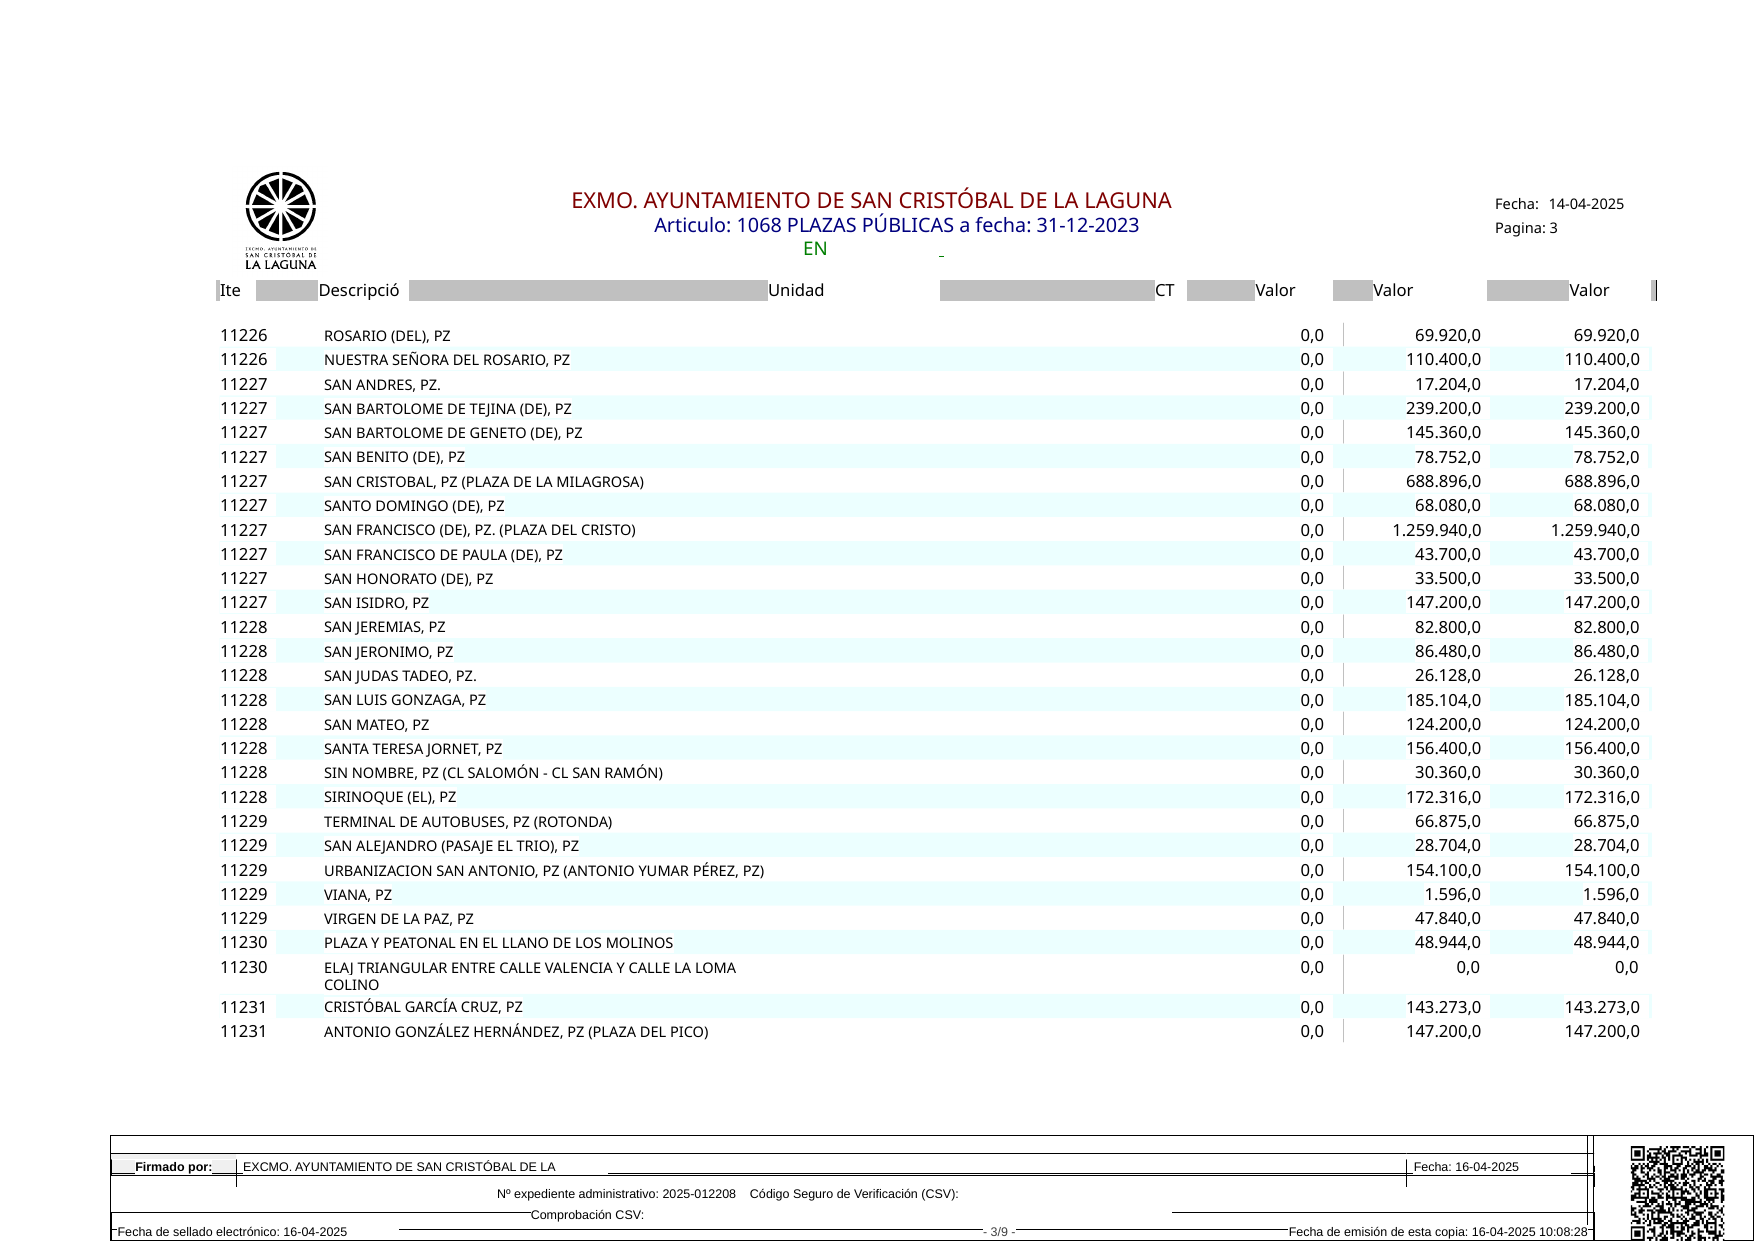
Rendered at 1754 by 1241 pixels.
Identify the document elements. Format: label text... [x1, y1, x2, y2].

text Comprobación CSV: https://sede.aytolalaguna.es//publico/documento/3030DABF4FAED4B1C957C953AB0AA7F2 . [531, 1208, 1172, 1223]
text SAN BENITO (DE), PZ [324, 447, 465, 467]
text 0,00 [1300, 858, 1333, 881]
text 0,00 [1300, 737, 1333, 759]
text 0,00 [1300, 688, 1333, 711]
text 0,00 [1300, 761, 1333, 784]
text URBANIZACION SAN ANTONIO, PZ (ANTONIO YUMAR PÉREZ, PZ) [324, 860, 765, 880]
text 43.700,00 [1415, 542, 1490, 565]
text 17.204,00 [1573, 372, 1648, 395]
text SAN JERONIMO, PZ [324, 642, 454, 661]
text 78.752,00 [1573, 445, 1648, 468]
text 0,00 [1456, 956, 1489, 978]
text 0,00 [1300, 348, 1333, 370]
text 47.840,00 [1415, 907, 1490, 929]
text 112272 [220, 421, 276, 443]
text 0,00 [1300, 883, 1333, 905]
text 0,00 [1300, 907, 1333, 929]
text 112288 [220, 785, 276, 808]
text 43.700,00 [1573, 542, 1648, 565]
text 112284 [220, 712, 276, 735]
text 112306 [220, 931, 276, 954]
text 112291 [220, 834, 276, 856]
text 0,00 [1300, 591, 1333, 613]
text 33.500,00 [1415, 567, 1490, 589]
text SAN ANDRES, PZ. [324, 374, 441, 394]
text SAN HONORATO (DE), PZ [324, 569, 494, 588]
text Valor Neto [1569, 278, 1651, 301]
text 26.128,00 [1573, 664, 1648, 686]
text 112273 [220, 445, 276, 468]
text 26.128,00 [1415, 664, 1490, 686]
text 112270 [220, 372, 276, 395]
text Item [220, 278, 256, 301]
text 112278 [220, 567, 276, 589]
text 47.840,00 [1573, 907, 1648, 929]
text 147.200,00 [1564, 591, 1649, 613]
text SAN ISIDRO, PZ [324, 593, 429, 613]
text 110.400,00 [1406, 348, 1490, 370]
text 112277 [220, 542, 276, 565]
text NUESTRA SEÑORA DEL ROSARIO, PZ [324, 350, 571, 370]
text 0,00 [1615, 956, 1648, 978]
text 112281 [220, 639, 276, 662]
text 28.704,00 [1573, 834, 1648, 856]
text 112268 [220, 324, 276, 346]
text 112275 [220, 494, 276, 516]
text 112311 [220, 995, 276, 1018]
text Fecha: [1495, 193, 1539, 213]
text 68.080,00 [1573, 494, 1648, 516]
text 14-04-2025 [1548, 193, 1625, 213]
text CRISTÓBAL GARCÍA CRUZ, PZ [324, 997, 523, 1017]
text Articulo: 1068 PLAZAS PÚBLICAS a fecha: 31-12-2023 [654, 212, 1148, 238]
text 145.360,00 [1564, 421, 1649, 443]
text 172.316,00 [1564, 785, 1649, 808]
text 0,00 [1300, 445, 1333, 468]
text 0,00 [1300, 1020, 1333, 1042]
text 145.360,00 [1406, 421, 1490, 443]
text 110.400,00 [1564, 348, 1649, 370]
text 112290 [220, 810, 276, 832]
text SANTA TERESA JORNET, PZ [324, 739, 503, 759]
text 0,00 [1300, 995, 1333, 1018]
text 0,00 [1300, 810, 1333, 832]
text 147.200,00 [1406, 591, 1490, 613]
text ROSARIO (DEL), PZ [324, 326, 451, 346]
text 68.080,00 [1415, 494, 1490, 516]
text 0,00 [1300, 494, 1333, 516]
text 0,00 [1300, 567, 1333, 589]
text 69.920,00 [1573, 324, 1648, 346]
text SAN ALEJANDRO (PASAJE EL TRIO), PZ [324, 836, 579, 856]
text PLAZA Y PEATONAL EN EL LLANO DE LOS MOLINOS [324, 933, 674, 953]
text Fecha: 16-04-2025 10:08:28 [1413, 1159, 1571, 1175]
text EN INVENTARIO [803, 235, 939, 260]
text Nº expediente administrativo: 2025-012208 Código Seguro de Verificación (CSV): 3030DABF4FAED4B1C957C953AB0AA7F2 [497, 1187, 1205, 1202]
text 1.259.940,00 [1392, 518, 1490, 541]
text 0,00 [1300, 785, 1333, 808]
text 172.316,00 [1406, 785, 1490, 808]
text EXCMO. AYUNTAMIENTO DE SAN CRISTÓBAL DE LA LAGUNA [243, 1159, 608, 1175]
text 0,00 [1300, 397, 1333, 419]
text 112309 [220, 956, 276, 978]
text Firmado por: [135, 1159, 212, 1174]
text 112274 [220, 469, 276, 492]
text Valor Contable [1373, 278, 1487, 301]
text 48.944,00 [1573, 931, 1648, 954]
text 0,00 [1300, 542, 1333, 565]
text 154.100,00 [1406, 858, 1490, 881]
text VIANA, PZ [324, 884, 392, 904]
text 112269 [220, 348, 276, 370]
text 147.200,00 [1406, 1020, 1490, 1042]
text 82.800,00 [1415, 615, 1490, 638]
text 0,00 [1300, 324, 1333, 346]
text 185.104,00 [1564, 688, 1649, 711]
text SAN JEREMIAS, PZ [324, 617, 446, 637]
text Pagina: 3 [1495, 217, 1558, 237]
text 143.273,00 [1564, 995, 1649, 1018]
text 112279 [220, 591, 276, 613]
text 124.200,00 [1406, 712, 1490, 735]
text COLINO [324, 975, 379, 995]
text 688.896,00 [1406, 469, 1490, 492]
text 28.704,00 [1415, 834, 1490, 856]
text 112276 [220, 518, 276, 541]
text 0,00 [1300, 956, 1333, 978]
text Descripción [318, 278, 409, 301]
text 112295 [220, 907, 276, 929]
text SIN NOMBRE, PZ (CL SALOMÓN - CL SAN RAMÓN) [324, 763, 663, 783]
text 124.200,00 [1564, 712, 1649, 735]
text Fecha de sellado electrónico: 16-04-2025 10:08:28 [117, 1225, 399, 1240]
text SAN BARTOLOME DE TEJINA (DE), PZ [324, 398, 572, 418]
text 66.875,00 [1415, 810, 1490, 832]
text CTD [1155, 278, 1187, 301]
text 156.400,00 [1564, 737, 1649, 759]
text Unidad Administrativa [768, 278, 940, 301]
text 17.204,00 [1415, 372, 1490, 395]
text 112271 [220, 397, 276, 419]
text 0,00 [1300, 931, 1333, 954]
text SAN LUIS GONZAGA, PZ [324, 690, 486, 710]
text - 3/9 - [983, 1225, 1016, 1239]
text 30.360,00 [1415, 761, 1490, 784]
text 0,00 [1300, 615, 1333, 638]
text 0,00 [1300, 712, 1333, 735]
text 143.273,00 [1406, 995, 1490, 1018]
text 112294 [220, 883, 276, 905]
text 0,00 [1300, 372, 1333, 395]
text Fecha de emisión de esta copia: 16-04-2025 10:08:28 [1288, 1225, 1588, 1239]
text 239.200,00 [1564, 397, 1649, 419]
text SAN FRANCISCO DE PAULA (DE), PZ [324, 544, 563, 564]
text 78.752,00 [1415, 445, 1490, 468]
text EXMO. AYUNTAMIENTO DE SAN CRISTÓBAL DE LA LAGUNA [571, 186, 1175, 215]
text 86.480,00 [1415, 639, 1490, 662]
text SANTO DOMINGO (DE), PZ [324, 496, 505, 516]
text 0,00 [1300, 639, 1333, 662]
text 112283 [220, 688, 276, 711]
text 48.944,00 [1415, 931, 1490, 954]
text Valor Real [1255, 278, 1333, 301]
text 112282 [220, 664, 276, 686]
text 0,00 [1300, 834, 1333, 856]
text 0,00 [1300, 421, 1333, 443]
text SIRINOQUE (EL), PZ [324, 787, 457, 807]
text 30.360,00 [1573, 761, 1648, 784]
text 112287 [220, 761, 276, 784]
text 688.896,00 [1564, 469, 1649, 492]
text 33.500,00 [1573, 567, 1648, 589]
text ANTONIO GONZÁLEZ HERNÁNDEZ, PZ (PLAZA DEL PICO) [324, 1022, 709, 1041]
text 112314 [220, 1020, 276, 1042]
text VIRGEN DE LA PAZ, PZ [324, 909, 474, 929]
text 185.104,00 [1406, 688, 1490, 711]
text 147.200,00 [1564, 1020, 1649, 1042]
text ELAJ TRIANGULAR ENTRE CALLE VALENCIA Y CALLE LA LOMA [324, 957, 737, 977]
text 66.875,00 [1573, 810, 1648, 832]
text 154.100,00 [1564, 858, 1649, 881]
text 112280 [220, 615, 276, 638]
text SAN MATEO, PZ [324, 714, 429, 734]
text 112293 [220, 858, 276, 881]
text SAN CRISTOBAL, PZ (PLAZA DE LA MILAGROSA) [324, 471, 644, 491]
text 1.596,00 [1424, 883, 1490, 905]
text SAN FRANCISCO (DE), PZ. (PLAZA DEL CRISTO) [324, 520, 636, 540]
text 69.920,00 [1415, 324, 1490, 346]
text TERMINAL DE AUTOBUSES, PZ (ROTONDA) [324, 812, 613, 832]
text 0,00 [1300, 664, 1333, 686]
text 82.800,00 [1573, 615, 1648, 638]
text 0,00 [1300, 518, 1333, 541]
text SAN BARTOLOME DE GENETO (DE), PZ [324, 423, 583, 443]
text 239.200,00 [1406, 397, 1490, 419]
text 1.259.940,00 [1551, 518, 1649, 541]
text 112286 [220, 737, 276, 759]
text 1.596,00 [1583, 883, 1648, 905]
text 86.480,00 [1573, 639, 1648, 662]
text SAN JUDAS TADEO, PZ. [324, 666, 477, 686]
text 0,00 [1300, 469, 1333, 492]
text 156.400,00 [1406, 737, 1490, 759]
